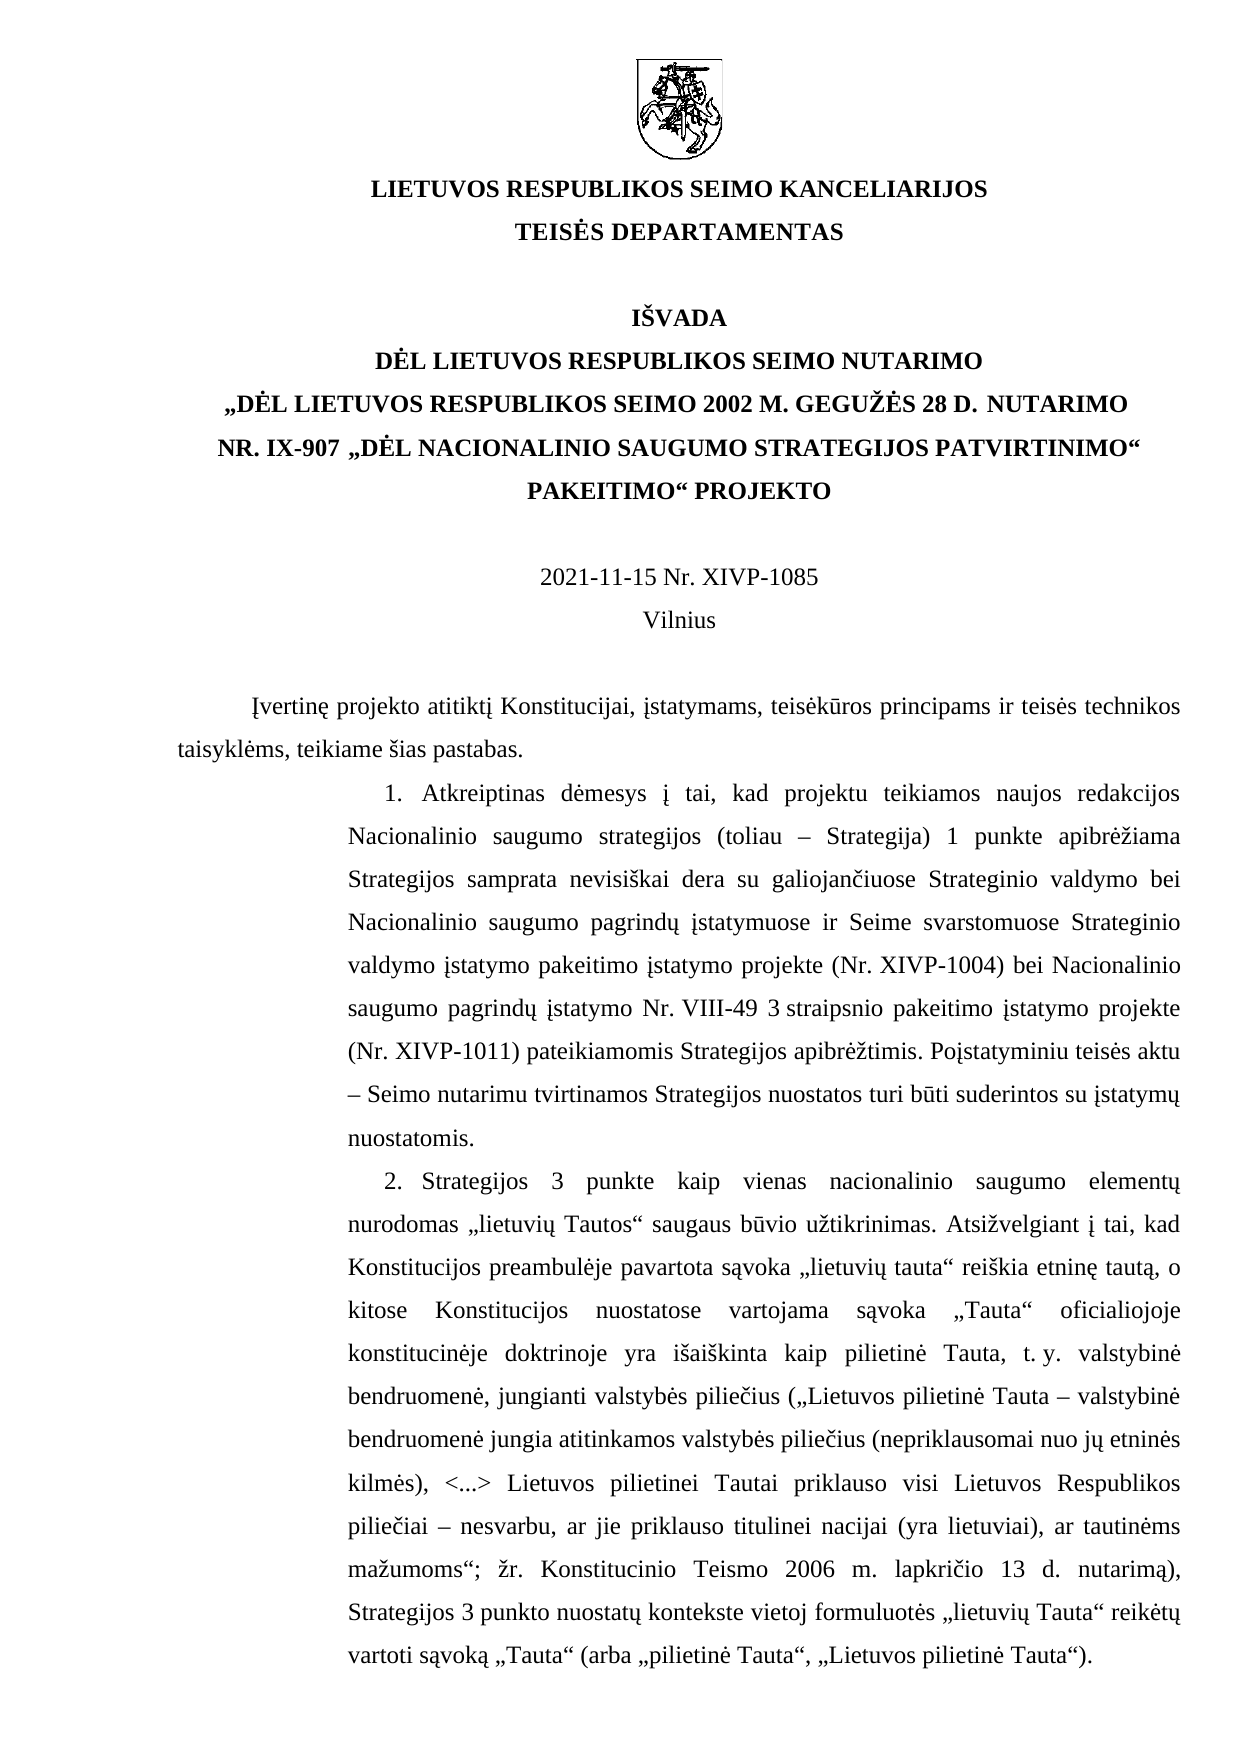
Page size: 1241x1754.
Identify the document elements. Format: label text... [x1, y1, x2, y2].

text „DĖL LIETUVOS RESPUBLIKOS SEIMO 2002 M. GEGUŽĖS 28 D. NUTARIMO NR. IX-907 „DĖL NACIONALINIO SAUGUMO STRATEGIJOS PATVIRTINIMO“ PAKEITIMO“ PROJEKTO [177, 389, 1181, 504]
text IŠVADA [177, 303, 1181, 332]
text DĖL LIETUVOS RESPUBLIKOS SEIMO NUTARIMO [177, 346, 1181, 375]
list Atkreiptinas dėmesys į tai, kad projektu teikiamos naujos redakcijos Nacionalinio saugumo strategijos (toliau – Strategija) 1 punkte apibrėžiama Strategijos samprata nevisiškai dera su galiojančiuose Strateginio valdymo bei Nacionalinio saugumo pagrindų įstatymuose ir Seime svarstomuose Strateginio valdymo įstatymo pakeitimo įstatymo projekte (Nr. XIVP-1004) bei Nacionalinio saugumo pagrindų įstatymo Nr. VIII-49 3 straipsnio pakeitimo įstatymo projekte (Nr. XIVP-1011) pateikiamomis Strategijos apibrėžtimis. Poįstatyminiu teisės aktu – Seimo nutarimu tvirtinamos Strategijos nuostatos turi būti suderintos su įstatymų nuostatomis. [310, 778, 1181, 1151]
text Įvertinę projekto atitiktį Konstitucijai, įstatymams, teisėkūros principams ir teisės technikos taisyklėms, teikiame šias pastabas. [177, 691, 1181, 763]
text Vilnius [177, 605, 1181, 634]
list Strategijos 3 punkte kaip vienas nacionalinio saugumo elementų nurodomas „lietuvių Tautos“ saugaus būvio užtikrinimas. Atsižvelgiant į tai, kad Konstitucijos preambulėje pavartota sąvoka „lietuvių tauta“ reiškia etninę tautą, o kitose Konstitucijos nuostatose vartojama sąvoka „Tauta“ oficialiojoje konstitucinėje doktrinoje yra išaiškinta kaip pilietinė Tauta, t. y. valstybinė bendruomenė, jungianti valstybės piliečius („Lietuvos pilietinė Tauta – valstybinė bendruomenė jungia atitinkamos valstybės piliečius (nepriklausomai nuo jų etninės kilmės), <...> Lietuvos pilietinei Tautai priklauso visi Lietuvos Respublikos piliečiai – nesvarbu, ar jie priklauso titulinei nacijai (yra lietuviai), ar tautinėms mažumoms“; žr. Konstitucinio Teismo 2006 m. lapkričio 13 d. nutarimą), Strategijos 3 punkto nuostatų kontekste vietoj formuluotės „lietuvių Tauta“ reikėtų vartoti sąvoką „Tauta“ (arba „pilietinė Tauta“, „Lietuvos pilietinė Tauta“). [310, 1166, 1181, 1669]
text TEISĖS DEPARTAMENTAS [177, 217, 1181, 246]
text LIETUVOS RESPUBLIKOS SEIMO KANCELIARIJOS [177, 174, 1181, 203]
text 2021-11-15 Nr. XIVP-1085 [177, 562, 1181, 591]
